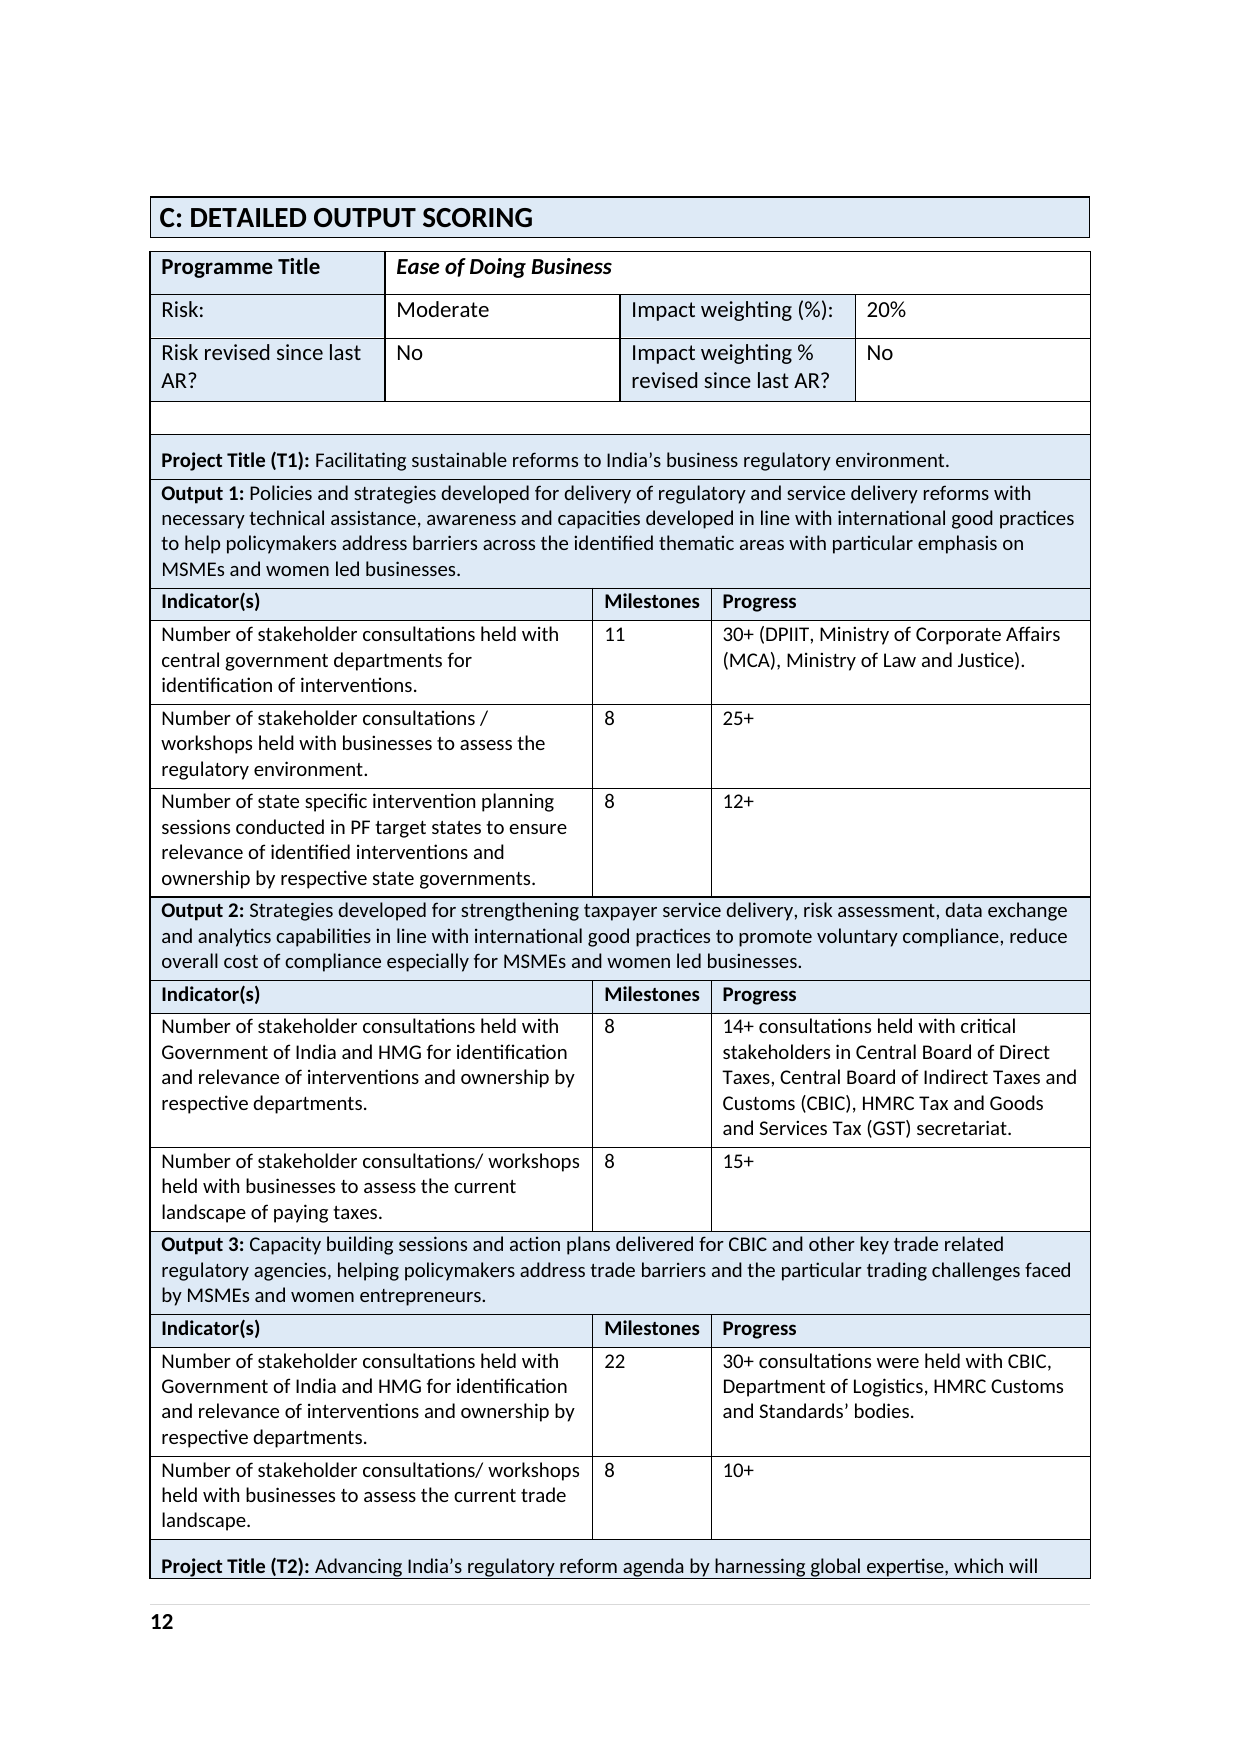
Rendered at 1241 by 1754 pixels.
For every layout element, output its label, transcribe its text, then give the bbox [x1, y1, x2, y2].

table_cell Impact weighting (%): [621, 295, 855, 337]
table_header Ease of Doing Business [386, 252, 1090, 294]
table_cell Impact weighting % revised since last AR? [621, 339, 855, 401]
table_cell Progress [712, 1315, 1090, 1347]
table_cell 30+ consultations were held with CBIC, Department of Logistics, HMRC Customs and Standards’ bodies. [712, 1348, 1090, 1456]
table_cell Output 3: Capacity building sessions and action plans delivered for CBIC and other key trade related regulatory agencies, helping policymakers address trade barriers and the particular trading challenges faced by MSMEs and women entrepreneurs. [151, 1232, 1090, 1314]
table_cell Risk revised since last AR? [151, 339, 384, 401]
table_cell [151, 402, 1090, 433]
table_header Programme Title [151, 252, 384, 294]
table_cell Milestones [593, 981, 711, 1013]
table_cell Output 1: Policies and strategies developed for delivery of regulatory and service delivery reforms with necessary technical assistance, awareness and capacities developed in line with international good practices to help policymakers address barriers across the identified thematic areas with particular emphasis on MSMEs and women led businesses. [151, 480, 1090, 588]
table_cell No [386, 339, 619, 401]
table_cell 8 [593, 789, 711, 896]
table_cell Number of stakeholder consultations held with Government of India and HMG for identification and relevance of interventions and ownership by respective departments. [151, 1348, 592, 1456]
table_cell Number of stakeholder consultations held with Government of India and HMG for identification and relevance of interventions and ownership by respective departments. [151, 1014, 592, 1147]
table_cell Milestones [593, 1315, 711, 1347]
table_cell Risk: [151, 295, 384, 337]
table_cell Number of stakeholder consultations held with central government departments for identification of interventions. [151, 621, 592, 704]
table_cell 20% [856, 295, 1090, 337]
table_cell Number of stakeholder consultations/ workshops held with businesses to assess the current landscape of paying taxes. [151, 1148, 592, 1231]
table_cell Number of state specific intervention planning sessions conducted in PF target states to ensure relevance of identified interventions and ownership by respective state governments. [151, 789, 592, 896]
table_cell No [856, 339, 1090, 401]
table_cell Indicator(s) [151, 981, 592, 1013]
table_cell Output 2: Strategies developed for strengthening taxpayer service delivery, risk assessment, data exchange and analytics capabilities in line with international good practices to promote voluntary compliance, reduce overall cost of compliance especially for MSMEs and women led businesses. [151, 898, 1090, 980]
table_cell 30+ (DPIIT, Ministry of Corporate Affairs (MCA), Ministry of Law and Justice). [712, 621, 1090, 704]
table_cell Number of stakeholder consultations/ workshops held with businesses to assess the current trade landscape. [151, 1457, 592, 1539]
table_cell Progress [712, 589, 1090, 620]
subtitle C: DETAILED OUTPUT SCORING [151, 198, 1089, 237]
table_cell Moderate [386, 295, 619, 337]
table_cell Indicator(s) [151, 589, 592, 620]
table_cell Progress [712, 981, 1090, 1013]
table_cell Number of stakeholder consultations / workshops held with businesses to assess the regulatory environment. [151, 705, 592, 787]
table_cell 8 [593, 1148, 711, 1231]
table_cell 25+ [712, 705, 1090, 787]
table_cell 8 [593, 1457, 711, 1539]
table_cell 10+ [712, 1457, 1090, 1539]
table_cell 22 [593, 1348, 711, 1456]
table_cell 14+ consultations held with critical stakeholders in Central Board of Direct Taxes, Central Board of Indirect Taxes and Customs (CBIC), HMRC Tax and Goods and Services Tax (GST) secretariat. [712, 1014, 1090, 1147]
table_cell 15+ [712, 1148, 1090, 1231]
table_cell 12+ [712, 789, 1090, 896]
table_cell 8 [593, 705, 711, 787]
table_cell 11 [593, 621, 711, 704]
table_cell Project Title (T1): Facilitating sustainable reforms to India’s business regulatory environment. [151, 435, 1090, 479]
table_cell Indicator(s) [151, 1315, 592, 1347]
table_cell 8 [593, 1014, 711, 1147]
table_cell Project Title (T2): Advancing India’s regulatory reform agenda by harnessing global expertise, which will [151, 1540, 1090, 1578]
table_cell Milestones [593, 589, 711, 620]
